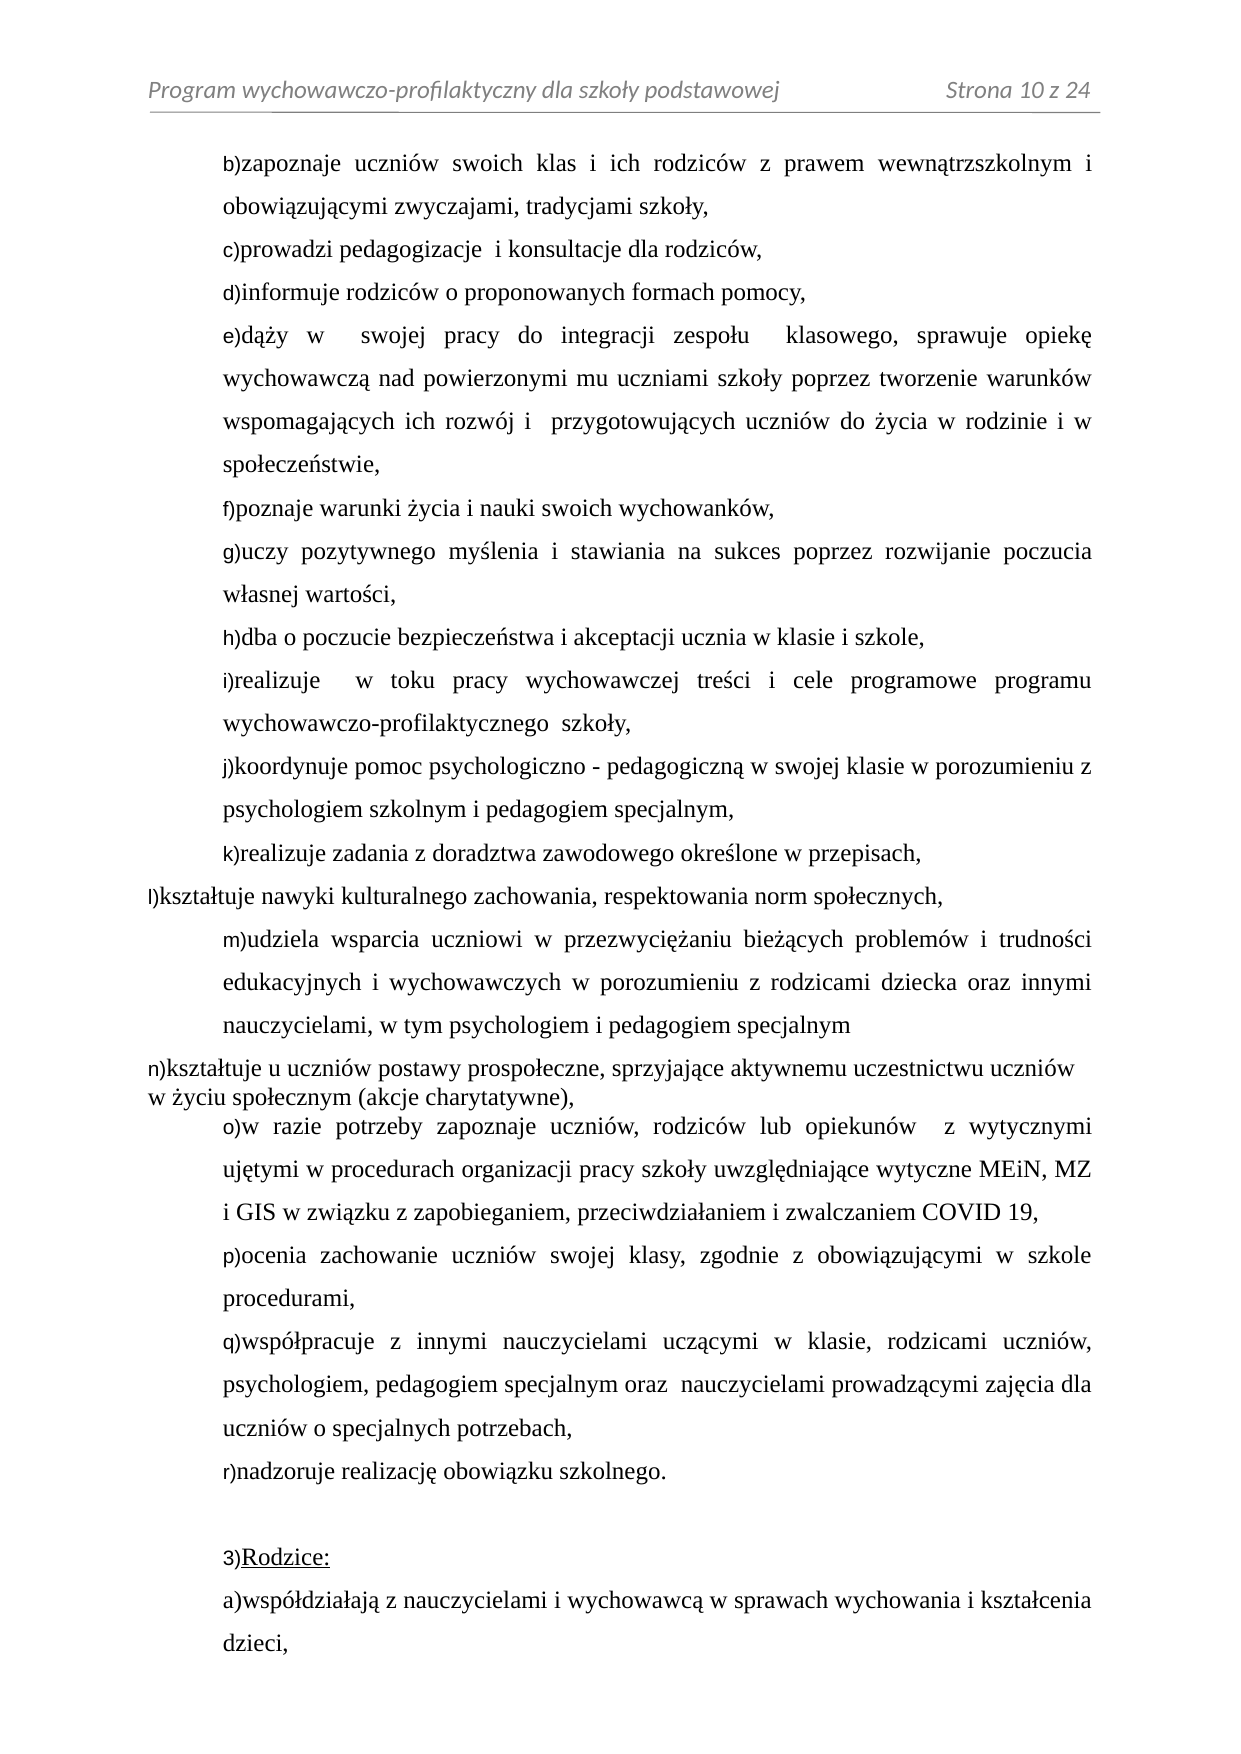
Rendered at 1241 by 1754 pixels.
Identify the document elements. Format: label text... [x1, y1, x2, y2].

list udziela wsparcia uczniowi w przezwyciężaniu bieżących problemów i trudności edukacyjnych i wychowawczych w porozumieniu z rodzicami dziecka oraz innymi nauczycielami, w tym psychologiem i pedagogiem specjalnym [223, 924, 1093, 1039]
list nadzoruje realizację obowiązku szkolnego. [223, 1456, 1093, 1484]
list w razie potrzeby zapoznaje uczniów, rodziców lub opiekunów z wytycznymi ujętymi w procedurach organizacji pracy szkoły uwzględniające wytyczne MEiN, MZ i GIS w związku z zapobieganiem, przeciwdziałaniem i zwalczaniem COVID 19, [223, 1111, 1093, 1226]
list Rodzice: [223, 1542, 1093, 1571]
list zapoznaje uczniów swoich klas i ich rodziców z prawem wewnątrzszkolnym i obowiązującymi zwyczajami, tradycjami szkoły, [223, 148, 1093, 219]
list współdziałają z nauczycielami i wychowawcą w sprawach wychowania i kształcenia dzieci, [223, 1585, 1093, 1657]
list realizuje zadania z doradztwa zawodowego określone w przepisach, [223, 838, 1093, 866]
list dba o poczucie bezpieczeństwa i akceptacji ucznia w klasie i szkole, [223, 622, 1093, 651]
list współpracuje z innymi nauczycielami uczącymi w klasie, rodzicami uczniów, psychologiem, pedagogiem specjalnym oraz nauczycielami prowadzącymi zajęcia dla uczniów o specjalnych potrzebach, [223, 1326, 1093, 1441]
list poznaje warunki życia i nauki swoich wychowanków, [223, 493, 1093, 521]
list kształtuje nawyki kulturalnego zachowania, respektowania norm społecznych, [148, 881, 1093, 909]
list kształtuje u uczniów postawy prospołeczne, sprzyjające aktywnemu uczestnictwu uczniów w życiu społecznym (akcje charytatywne), [148, 1053, 1093, 1111]
list dąży w swojej pracy do integracji zespołu klasowego, sprawuje opiekę wychowawczą nad powierzonymi mu uczniami szkoły poprzez tworzenie warunków wspomagających ich rozwój i przygotowujących uczniów do życia w rodzinie i w społeczeństwie, [223, 320, 1093, 478]
list informuje rodziców o proponowanych formach pomocy, [223, 277, 1093, 306]
list ocenia zachowanie uczniów swojej klasy, zgodnie z obowiązującymi w szkole procedurami, [223, 1240, 1093, 1312]
list koordynuje pomoc psychologiczno - pedagogiczną w swojej klasie w porozumieniu z psychologiem szkolnym i pedagogiem specjalnym, [223, 751, 1093, 823]
list uczy pozytywnego myślenia i stawiania na sukces poprzez rozwijanie poczucia własnej wartości, [223, 536, 1093, 608]
list realizuje w toku pracy wychowawczej treści i cele programowe programu wychowawczo-profilaktycznego szkoły, [223, 665, 1093, 737]
list prowadzi pedagogizacje i konsultacje dla rodziców, [223, 234, 1093, 263]
